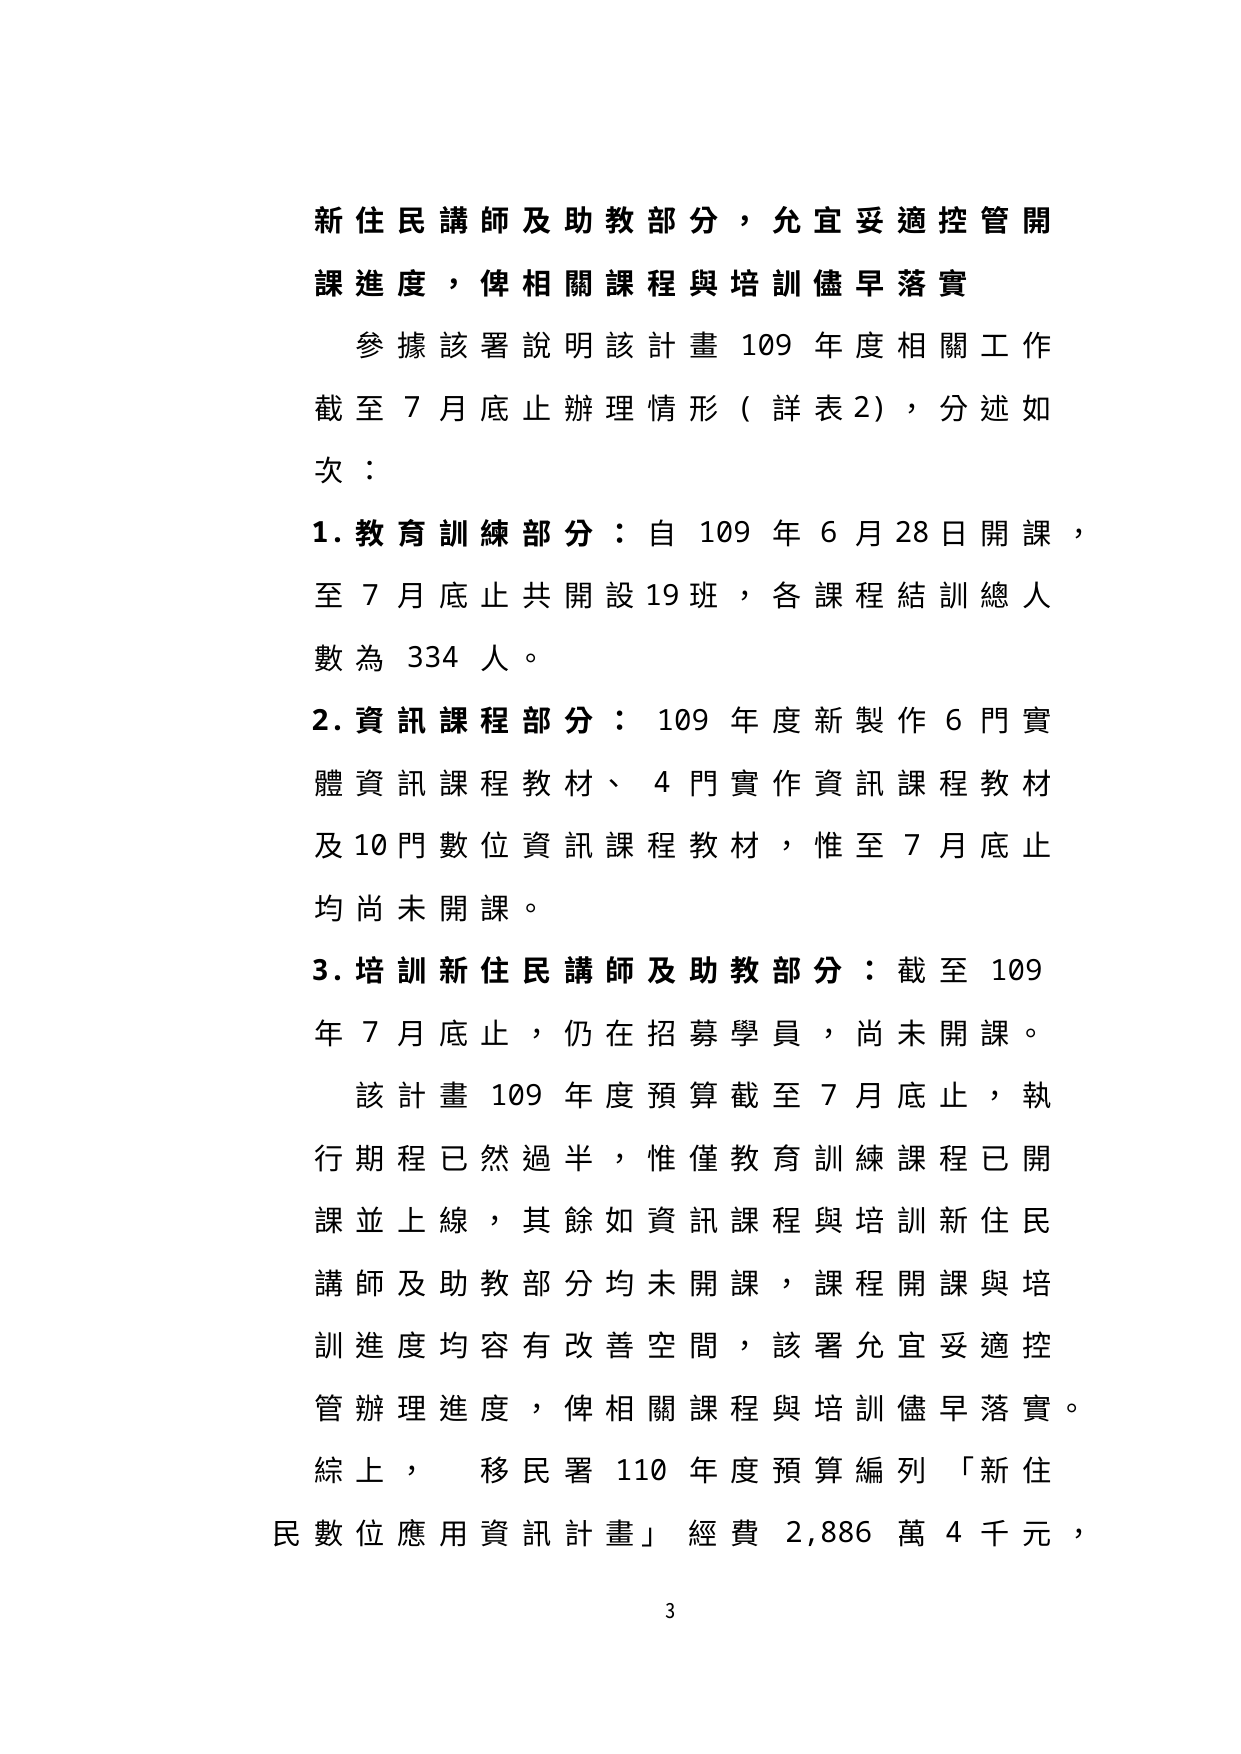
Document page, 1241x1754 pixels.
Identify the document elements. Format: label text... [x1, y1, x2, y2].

text 該計畫109年度預算截至7月底止，執行期程已然過半，惟僅教育訓練課程已開課並上線，其餘如資訊課程與培訓新住民講師及助教部分均未開課，課程開課與培訓進度均容有改善空間，該署允宜妥適控管辦理進度，俾相關課程與培訓儘早落實。 [271, 1052, 1058, 1427]
text 2.資訊課程部分：109年度新製作6門實體資訊課程教材、4門實作資訊課程教材及10門數位資訊課程教材，惟至7月底止均尚未開課。 [271, 677, 1058, 927]
text 3.培訓新住民講師及助教部分：截至109年7月底止，仍在招募學員，尚未開課。 [271, 927, 1058, 1052]
text 新住民講師及助教部分，允宜妥適控管開課進度，俾相關課程與培訓儘早落實 [242, 177, 1058, 302]
text 1.教育訓練部分：自109年6月28日開課，至7月底止共開設19班，各課程結訓總人數為334人。 [271, 490, 1058, 677]
text 綜上， 移民署110年度預算編列「新住民數位應用資訊計畫」經費2,886萬4千元，協助新住民有效運用資訊科技。惟新住民實際參與各項資訊課程人數仍偏低，且109年度計畫預計辦理資訊課程與培訓新住民講師及助教部分，截至7月底止均未開課，該署允就各該情形，研謀因應對策並妥適控管開課進度，俾發揮計畫預期效益。 [242, 1427, 1058, 1552]
text 參據該署說明該計畫109年度相關工作截至7月底止辦理情形(詳表2)，分述如次： [271, 302, 1058, 490]
